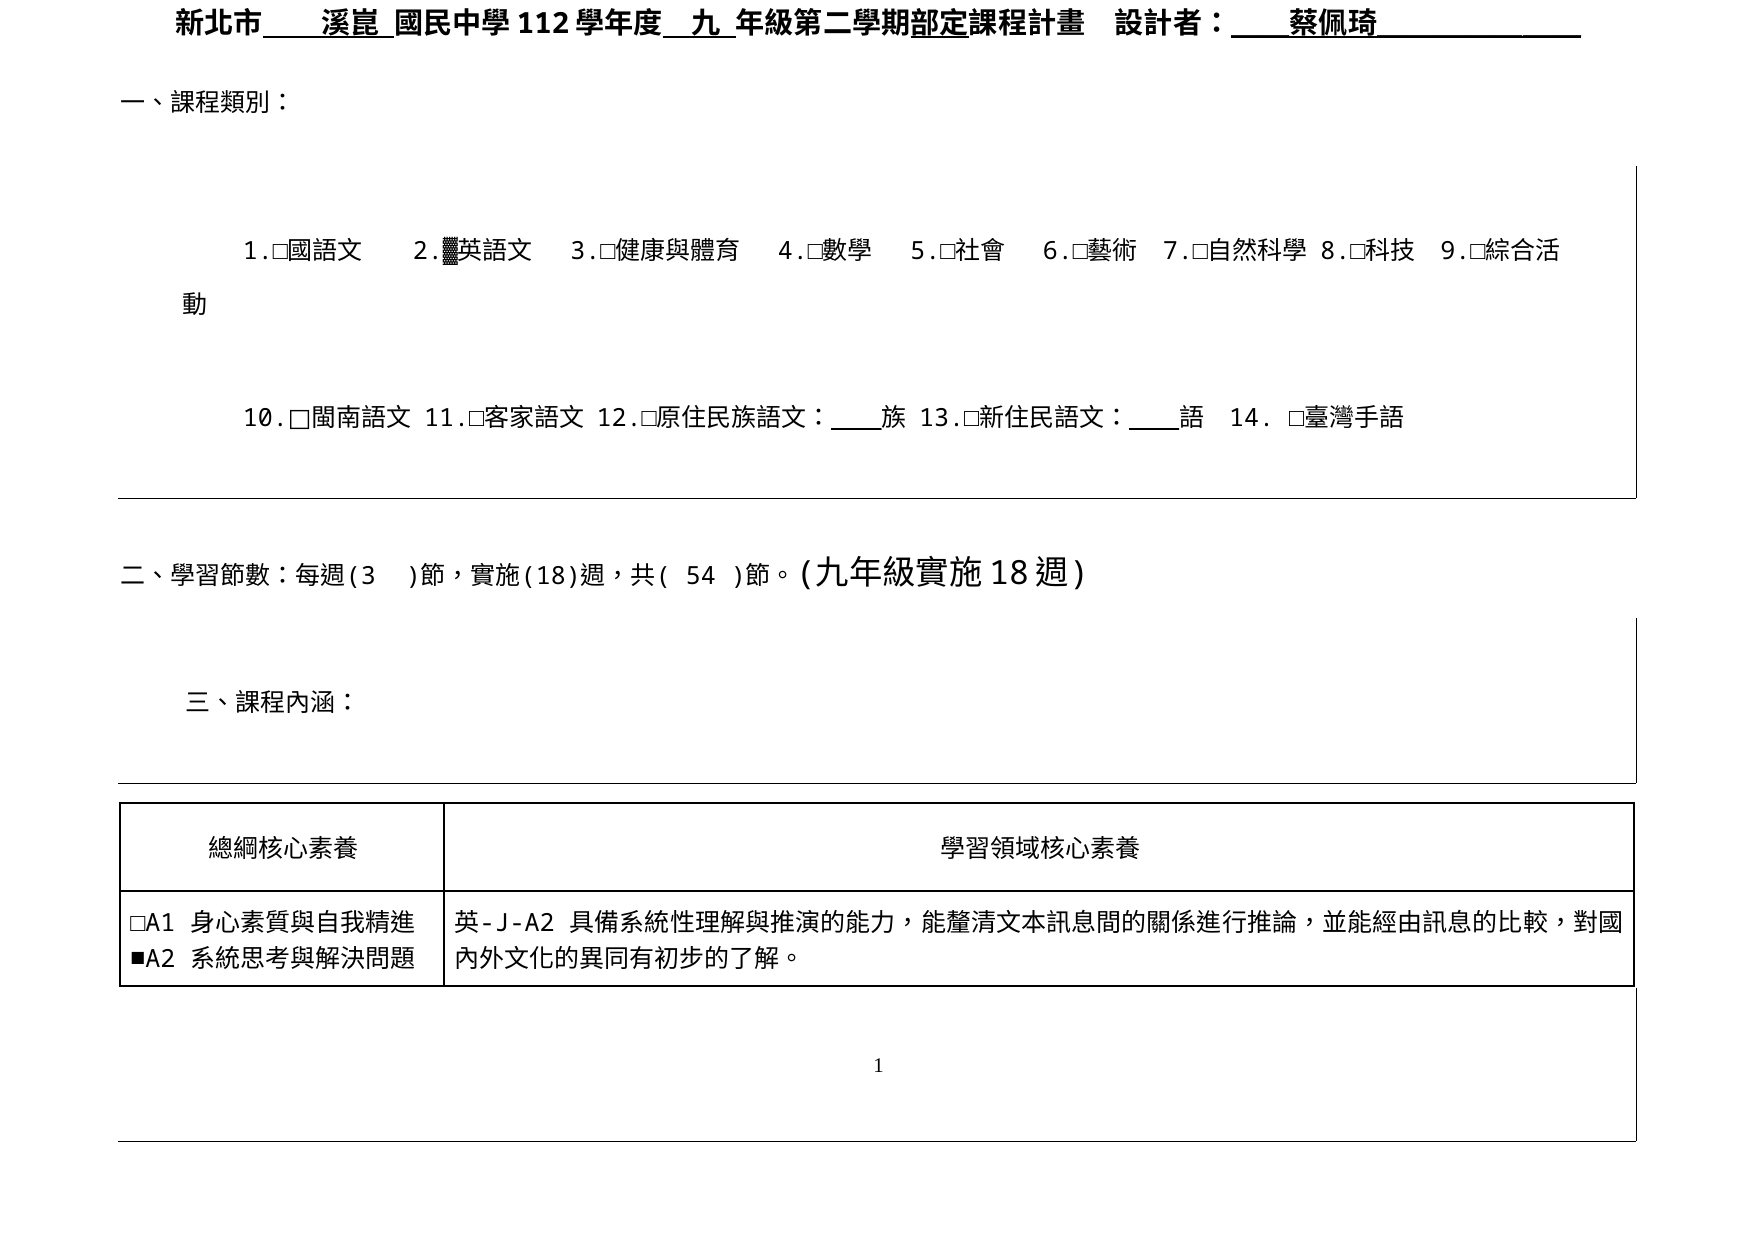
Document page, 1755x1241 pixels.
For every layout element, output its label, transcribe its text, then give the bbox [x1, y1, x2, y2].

text 10.□閩南語文 11.□客家語文 12.□原住民族語文： ____族 13.□新住民語文： ____語 14. □臺灣手語 [118, 333, 1636, 498]
table_cell □A1 身心素質與自我精進 ■A2 系統思考與解決問題 [121, 892, 443, 985]
table_header 學習領域核心素養 [445, 804, 1633, 889]
text 新北市 溪崑 國民中學112學年度 九 年級第二學期部定課程計畫 設計者：＿＿蔡佩琦＿＿＿＿＿＿＿ [118, 0, 1636, 42]
text 一、課程類別： [118, 82, 1636, 118]
text 三、課程內涵： [118, 618, 1636, 783]
table_header 總綱核心素養 [121, 804, 443, 889]
text 1.□國語文 2.▓英語文 3.□健康與體育 4.□數學 5.□社會 6.□藝術 7.□自然科學 8.□科技 9.□綜合活動 [118, 166, 1636, 321]
table_cell 英-J-A2 具備系統性理解與推演的能力，能釐清文本訊息間的關係進行推論，並能經由訊息的比較，對國內外文化的異同有初步的了解。 [445, 892, 1633, 985]
text 二、學習節數：每週(3 )節，實施(18)週，共( 54 )節。(九年級實施18週) [118, 545, 1636, 594]
